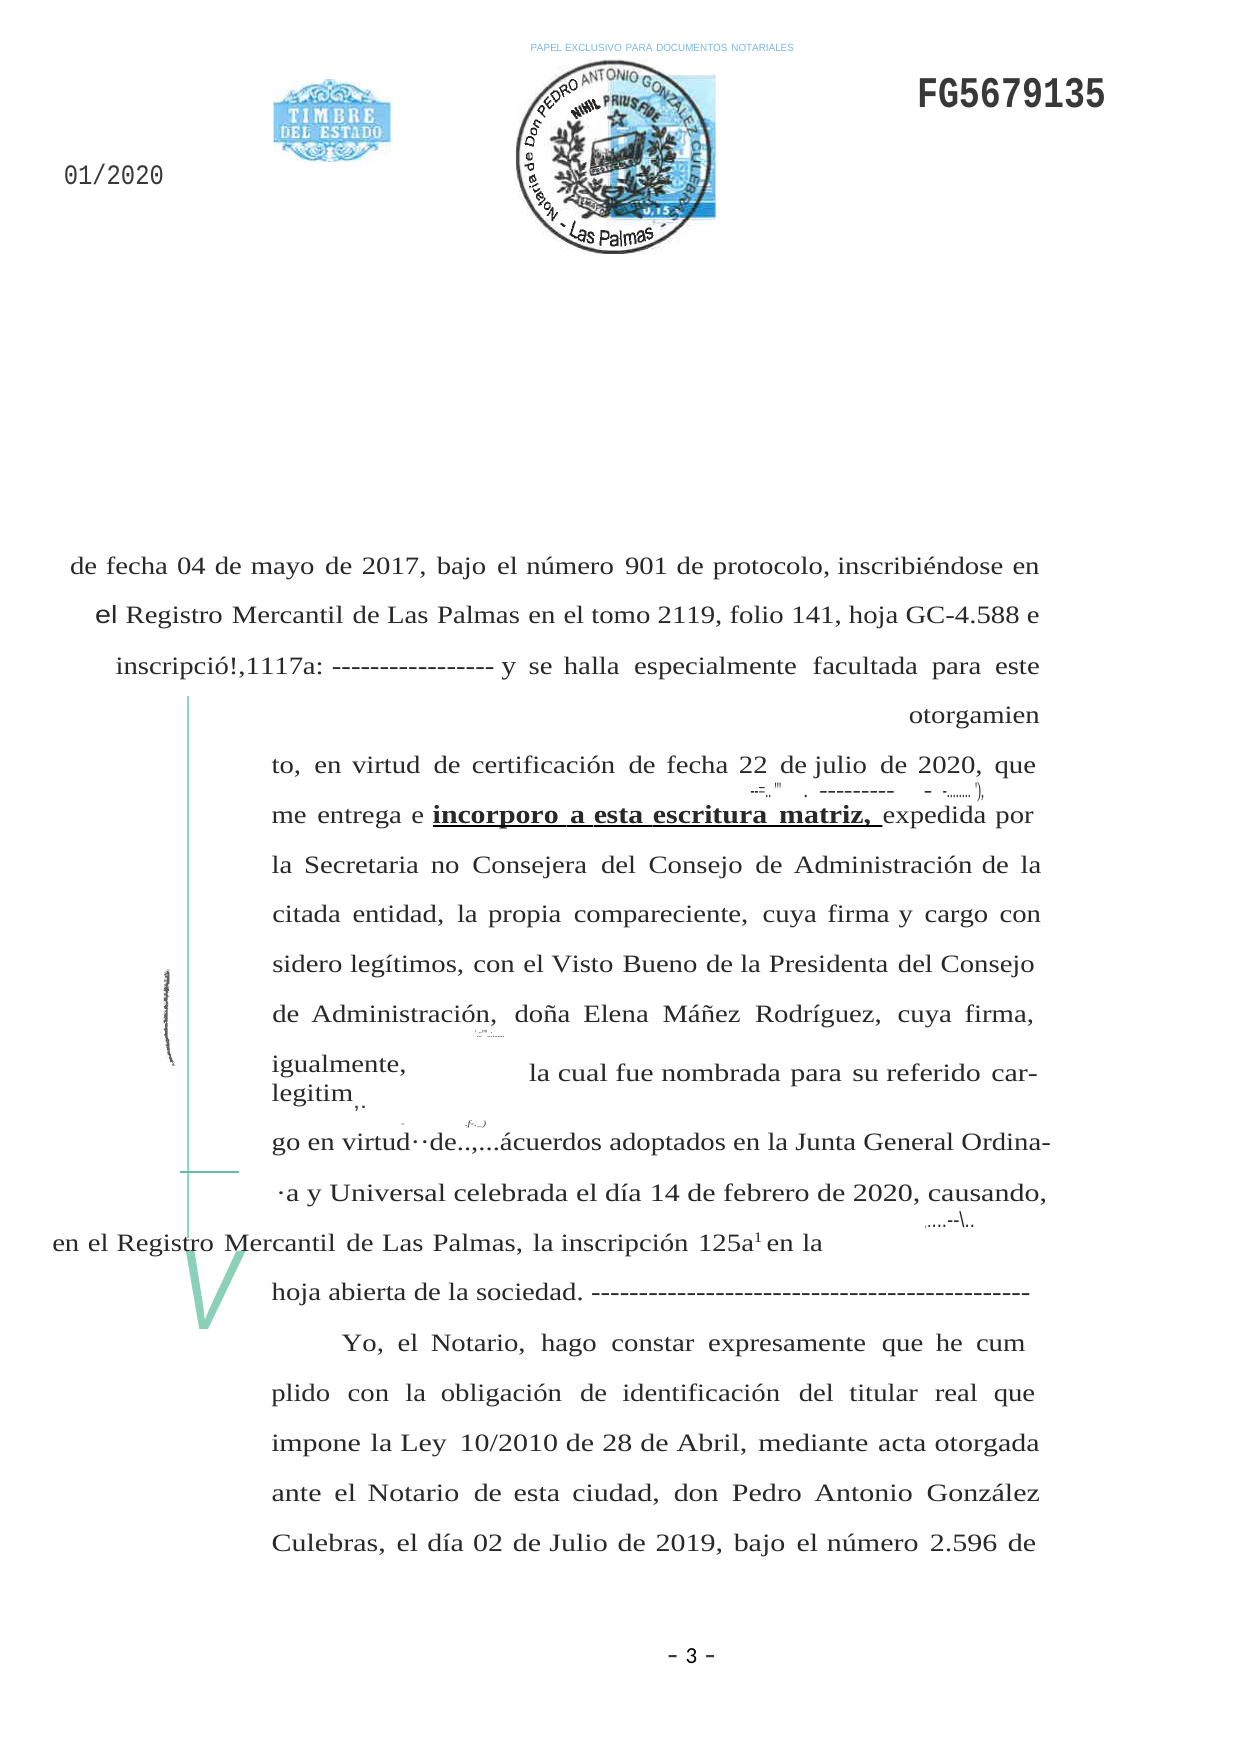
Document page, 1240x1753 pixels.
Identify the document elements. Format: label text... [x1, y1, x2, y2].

text impone la Ley 10/2010 de 28 de Abril, mediante acta otorgada ante el Notario de esta ciudad, don Pedro Antonio González Culebras, el día 02 de Julio de 2019, bajo el número 2.596 de [271, 1428, 1040, 1557]
subtitle [52, 1208, 187, 1232]
subtitle en el Registro Mercantil de Las Palmas, la inscripción 125a1 en la [189, 1232, 1041, 1256]
subtitle la Secretaria no Consejera del Consejo de Administración de la citada entidad, la propia compareciente, cuya firma y cargo con­ sidero legítimos, con el Visto Bueno de la Presidenta del Consejo [271, 850, 1041, 978]
text me entrega e incorporo a esta escritura matriz, expedida por [271, 802, 1039, 829]
text hoja abierta de la sociedad. ---------------------------------------------- Yo, el Notario, hago constar expresamente que he cum­ [271, 1277, 1039, 1356]
subtitle de fecha 04 de mayo de 2017, bajo el número 901 de protocolo, inscribiéndose en el Registro Mercantil de Las Palmas en el tomo 2119, folio 141, hoja GC-4.588 e inscripció!,1117a: ----------------- y se halla especialmente facultada para este otorgamien­ [52, 551, 1039, 729]
subtitle ,....--\.. [189, 1208, 974, 1232]
subtitle --=.. "' . --------- - -........ '), [750, 779, 1125, 802]
text - .f-._) [189, 1118, 486, 1128]
text de Administración, doña Elena Máñez Rodríguez, cuya firma, [272, 999, 1039, 1028]
text plido con la obligación de identificación del titular real que [271, 1378, 1040, 1407]
text ·a y Universal celebrada el día 14 de febrero de 2020, causando, [198, 1178, 1125, 1207]
text go en virtud··de..,...ácuerdos adoptados en la Junta General Ordina- [271, 1128, 1125, 1156]
text [52, 1118, 187, 1128]
subtitle la cual fue nombrada para su referido car- [528, 1058, 1125, 1087]
subtitle en el Registro Mercantil de Las Palmas, la inscripción 125a1 en la [52, 1232, 187, 1256]
text V [178, 1238, 242, 1352]
text to, en virtud de certificación de fecha 22 de julio de 2020, que [271, 750, 1041, 779]
subtitle igualmente, legitim,. [271, 1049, 503, 1113]
text '.::""..:....... [189, 1028, 928, 1040]
text [52, 1028, 161, 1040]
